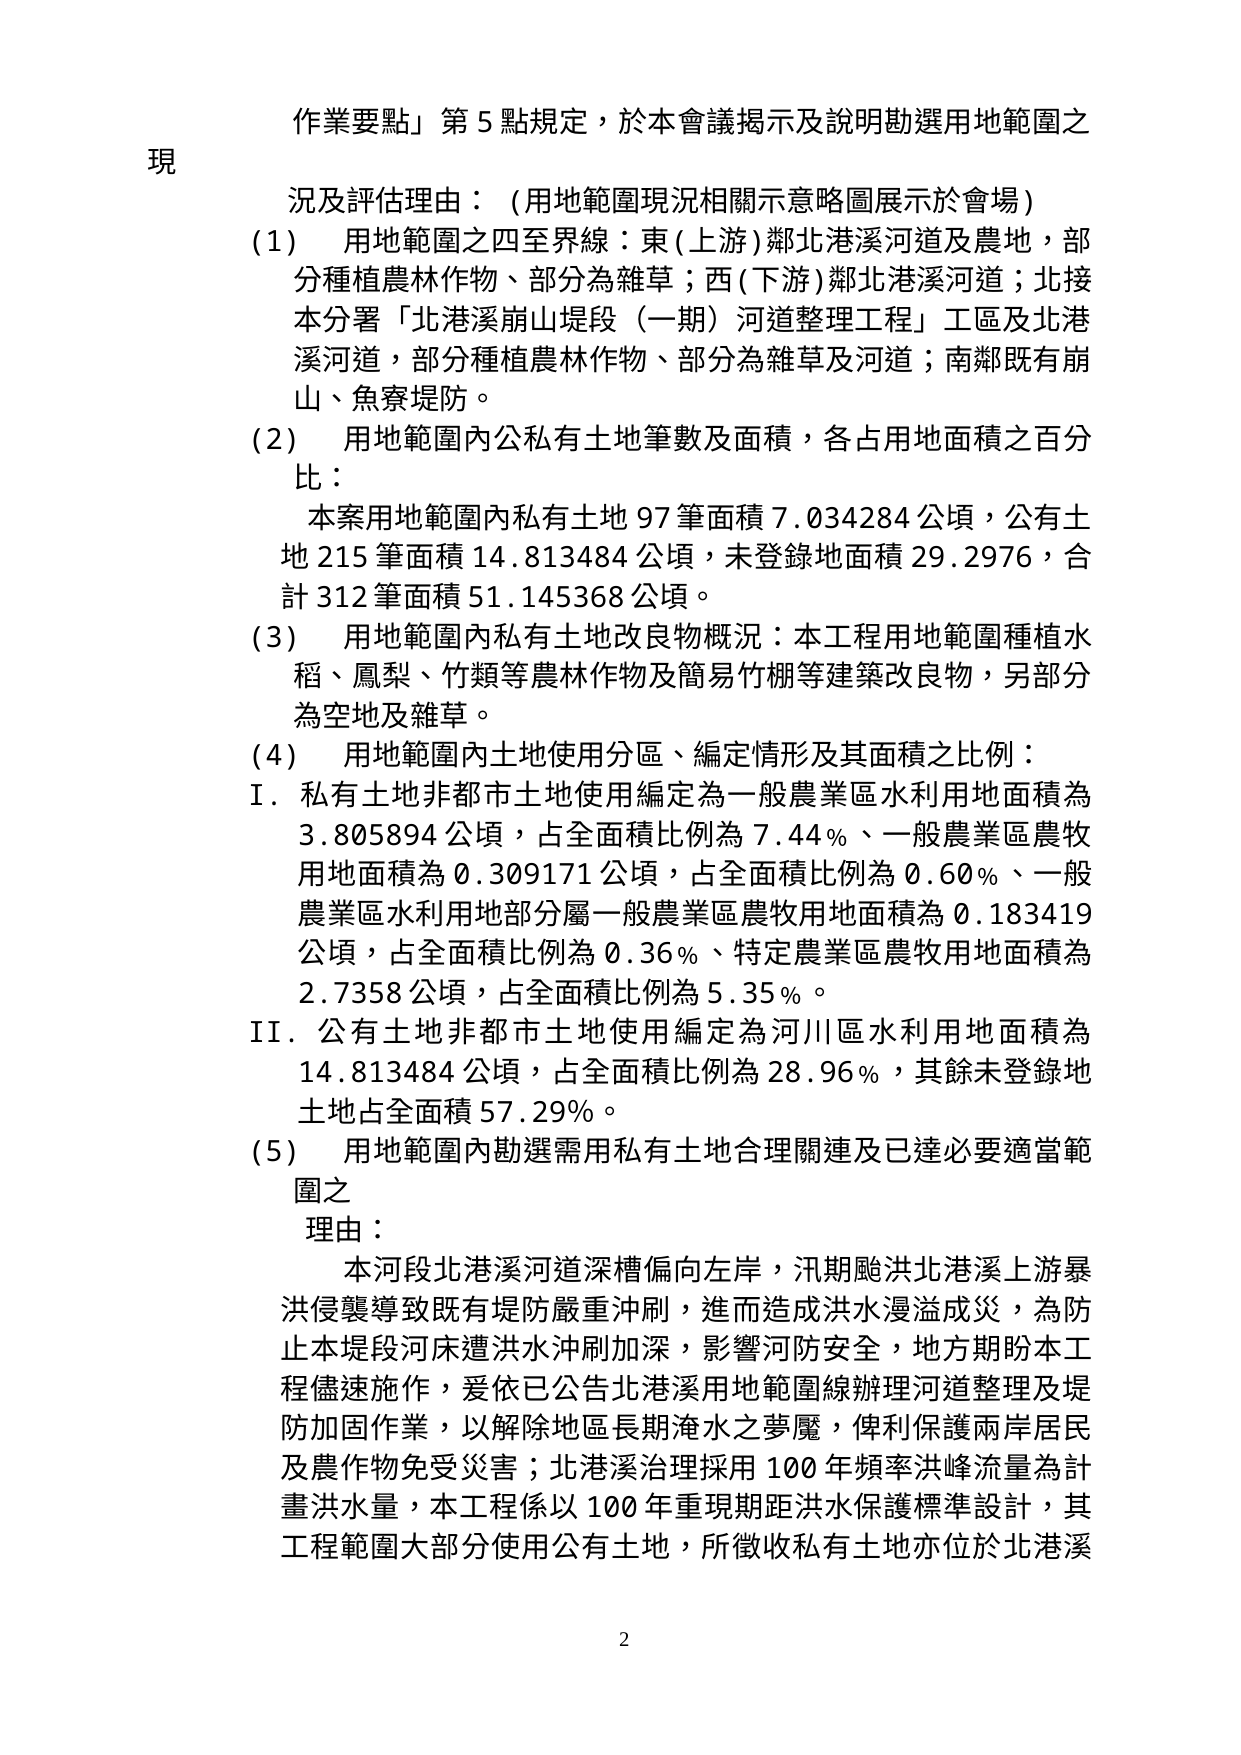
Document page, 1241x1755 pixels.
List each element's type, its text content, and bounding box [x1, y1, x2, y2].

list 公有土地非都市土地使用編定為河川區水利用地面積為14.813484公頃，占全面積比例為28.96﹪，其餘未登錄地土地占全面積57.29％。 [248, 1011, 1093, 1130]
text 作業要點」第5點規定，於本會議揭示及說明勘選用地範圍之現 [148, 101, 1093, 180]
list 用地範圍內勘選需用私有土地合理關連及已達必要適當範圍之 [248, 1130, 1093, 1209]
list 用地範圍之四至界線：東(上游)鄰北港溪河道及農地，部分種植農林作物、部分為雜草；西(下游)鄰北港溪河道；北接本分署「北港溪崩山堤段（一期）河道整理工程」工區及北港溪河道，部分種植農林作物、部分為雜草及河道；南鄰既有崩山、魚寮堤防。 [248, 219, 1093, 417]
list 用地範圍內私有土地改良物概況：本工程用地範圍種植水稻、鳳梨、竹類等農林作物及簡易竹棚等建築改良物，另部分為空地及雜草。 [248, 615, 1093, 734]
text 本案用地範圍內私有土地97筆面積7.034284公頃，公有土地215筆面積14.813484公頃，未登錄地面積29.2976，合計312筆面積51.145368公頃。 [148, 497, 1093, 615]
list 用地範圍內公私有土地筆數及面積，各占用地面積之百分比： [248, 417, 1093, 497]
list 私有土地非都市土地使用編定為一般農業區水利用地面積為3.805894公頃，占全面積比例為7.44﹪、一般農業區農牧用地面積為0.309171公頃，占全面積比例為0.60﹪、一般農業區水利用地部分屬一般農業區農牧用地面積為0.183419公頃，占全面積比例為0.36﹪、特定農業區農牧用地面積為2.7358公頃，占全面積比例為5.35﹪。 [248, 774, 1093, 1011]
text 理由： [148, 1209, 1093, 1249]
text 本河段北港溪河道深槽偏向左岸，汛期颱洪北港溪上游暴洪侵襲導致既有堤防嚴重沖刷，進而造成洪水漫溢成災，為防止本堤段河床遭洪水沖刷加深，影響河防安全，地方期盼本工程儘速施作，爰依已公告北港溪用地範圍線辦理河道整理及堤防加固作業，以解除地區長期淹水之夢魘，俾利保護兩岸居民及農作物免受災害；北港溪治理採用100年頻率洪峰流量為計畫洪水量，本工程係以100年重現期距洪水保護標準設計，其工程範圍大部分使用公有土地，所徵收私有土地亦位於北港溪 [177, 1249, 1093, 1565]
list 用地範圍內土地使用分區、編定情形及其面積之比例： [248, 734, 1093, 774]
text 況及評估理由： (用地範圍現況相關示意略圖展示於會場) [148, 180, 1093, 219]
